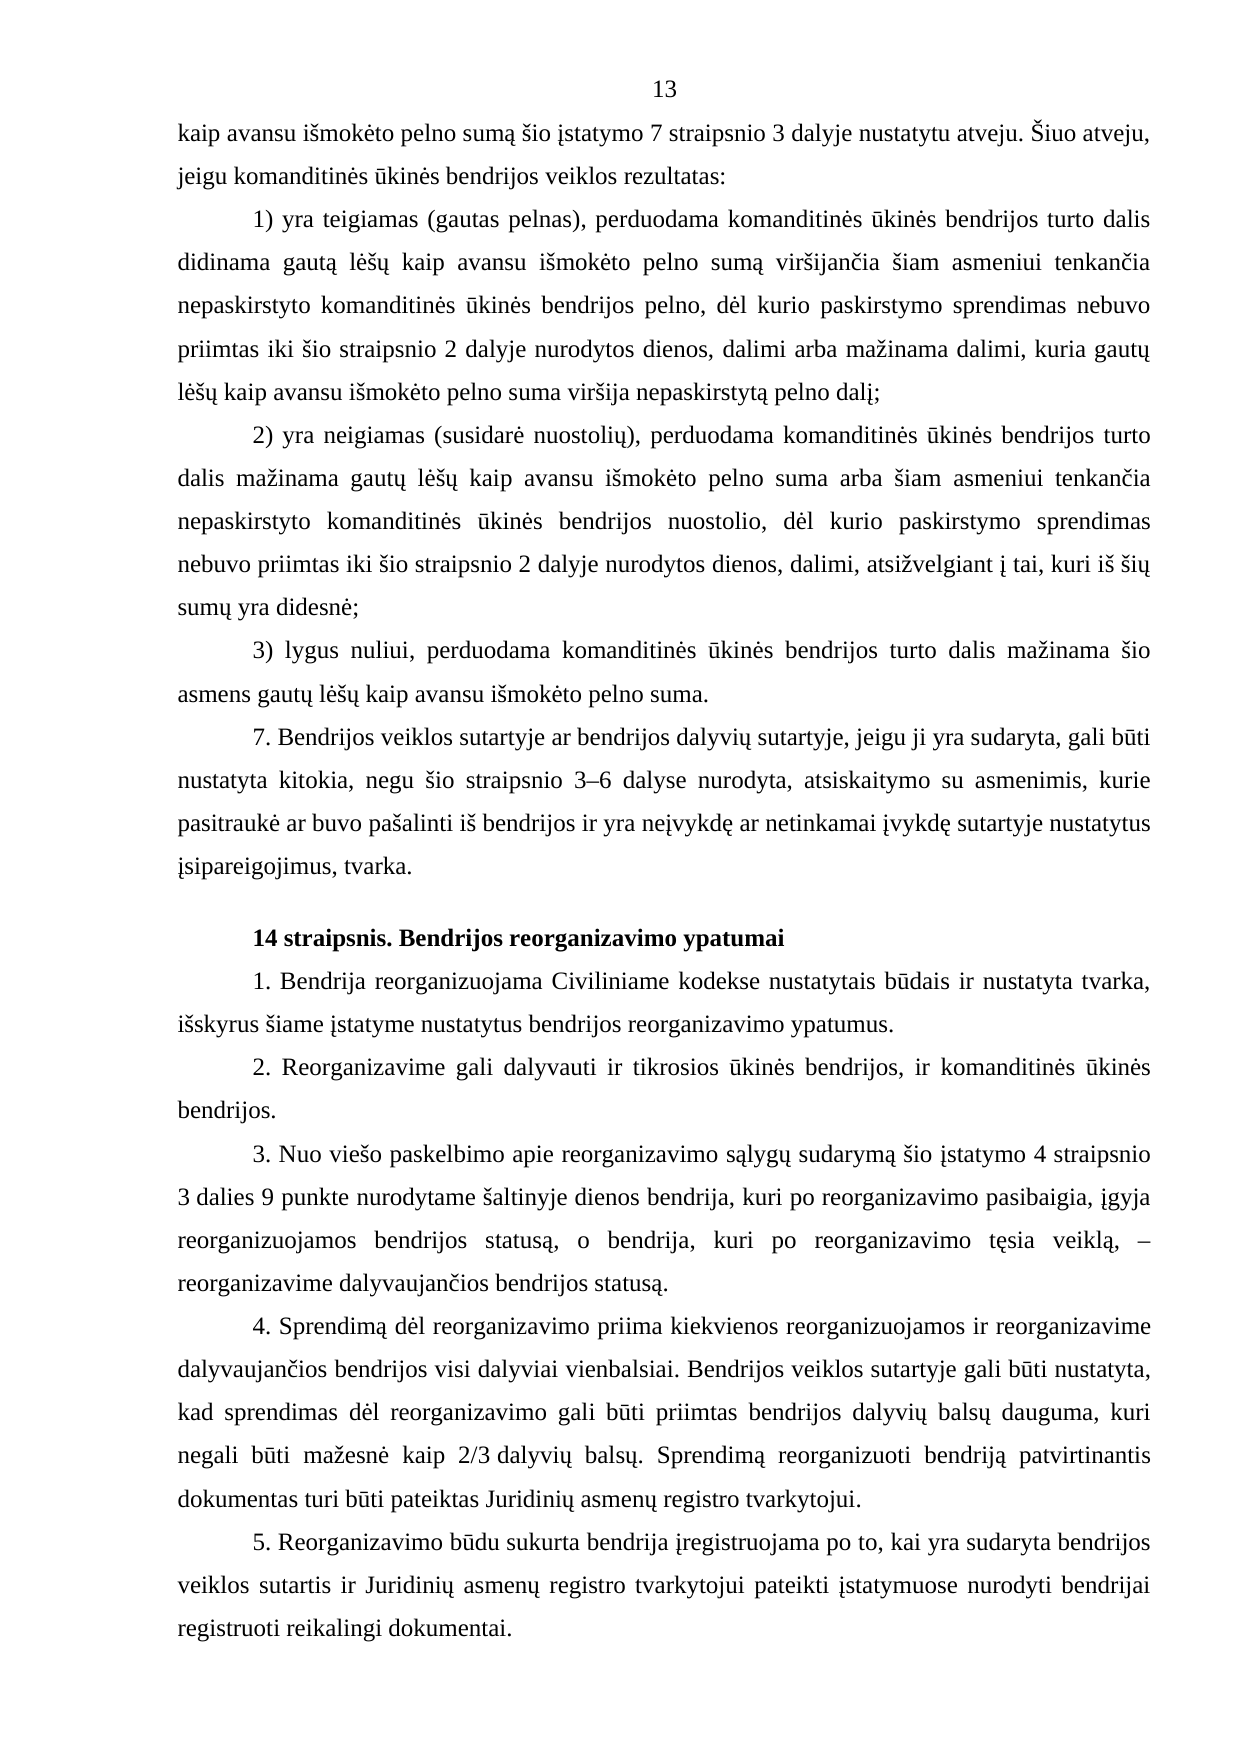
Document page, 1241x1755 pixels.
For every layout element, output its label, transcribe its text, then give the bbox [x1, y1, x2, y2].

text 3. Nuo viešo paskelbimo apie reorganizavimo sąlygų sudarymą šio įstatymo 4 straipsnio 3 dalies 9 punkte nurodytame šaltinyje dienos bendrija, kuri po reorganizavimo pasibaigia, įgyja reorganizuojamos bendrijos statusą, o bendrija, kuri po reorganizavimo tęsia veiklą, – reorganizavime dalyvaujančios bendrijos statusą. [177, 1139, 1152, 1297]
text 4. Sprendimą dėl reorganizavimo priima kiekvienos reorganizuojamos ir reorganizavime dalyvaujančios bendrijos visi dalyviai vienbalsiai. Bendrijos veiklos sutartyje gali būti nustatyta, kad sprendimas dėl reorganizavimo gali būti priimtas bendrijos dalyvių balsų dauguma, kuri negali būti mažesnė kaip 2/3 dalyvių balsų. Sprendimą reorganizuoti bendriją patvirtinantis dokumentas turi būti pateiktas Juridinių asmenų registro tvarkytojui. [177, 1311, 1152, 1512]
text kaip avansu išmokėto pelno sumą šio įstatymo 7 straipsnio 3 dalyje nustatytu atveju. Šiuo atveju, jeigu komanditinės ūkinės bendrijos veiklos rezultatas: [177, 118, 1152, 190]
text 14 straipsnis. Bendrijos reorganizavimo ypatumai [177, 923, 1152, 952]
text 1. Bendrija reorganizuojama Civiliniame kodekse nustatytais būdais ir nustatyta tvarka, išskyrus šiame įstatyme nustatytus bendrijos reorganizavimo ypatumus. [177, 966, 1152, 1038]
text 7. Bendrijos veiklos sutartyje ar bendrijos dalyvių sutartyje, jeigu ji yra sudaryta, gali būti nustatyta kitokia, negu šio straipsnio 3–6 dalyse nurodyta, atsiskaitymo su asmenimis, kurie pasitraukė ar buvo pašalinti iš bendrijos ir yra neįvykdę ar netinkamai įvykdę sutartyje nustatytus įsipareigojimus, tvarka. [177, 722, 1152, 880]
text 3) lygus nuliui, perduodama komanditinės ūkinės bendrijos turto dalis mažinama šio asmens gautų lėšų kaip avansu išmokėto pelno suma. [177, 636, 1152, 707]
text 2. Reorganizavime gali dalyvauti ir tikrosios ūkinės bendrijos, ir komanditinės ūkinės bendrijos. [177, 1052, 1152, 1124]
text 5. Reorganizavimo būdu sukurta bendrija įregistruojama po to, kai yra sudaryta bendrijos veiklos sutartis ir Juridinių asmenų registro tvarkytojui pateikti įstatymuose nurodyti bendrijai registruoti reikalingi dokumentai. [177, 1527, 1152, 1642]
text 1) yra teigiamas (gautas pelnas), perduodama komanditinės ūkinės bendrijos turto dalis didinama gautą lėšų kaip avansu išmokėto pelno sumą viršijančia šiam asmeniui tenkančia nepaskirstyto komanditinės ūkinės bendrijos pelno, dėl kurio paskirstymo sprendimas nebuvo priimtas iki šio straipsnio 2 dalyje nurodytos dienos, dalimi arba mažinama dalimi, kuria gautų lėšų kaip avansu išmokėto pelno suma viršija nepaskirstytą pelno dalį; [177, 204, 1152, 406]
text 2) yra neigiamas (susidarė nuostolių), perduodama komanditinės ūkinės bendrijos turto dalis mažinama gautų lėšų kaip avansu išmokėto pelno suma arba šiam asmeniui tenkančia nepaskirstyto komanditinės ūkinės bendrijos nuostolio, dėl kurio paskirstymo sprendimas nebuvo priimtas iki šio straipsnio 2 dalyje nurodytos dienos, dalimi, atsižvelgiant į tai, kuri iš šių sumų yra didesnė; [177, 420, 1152, 621]
